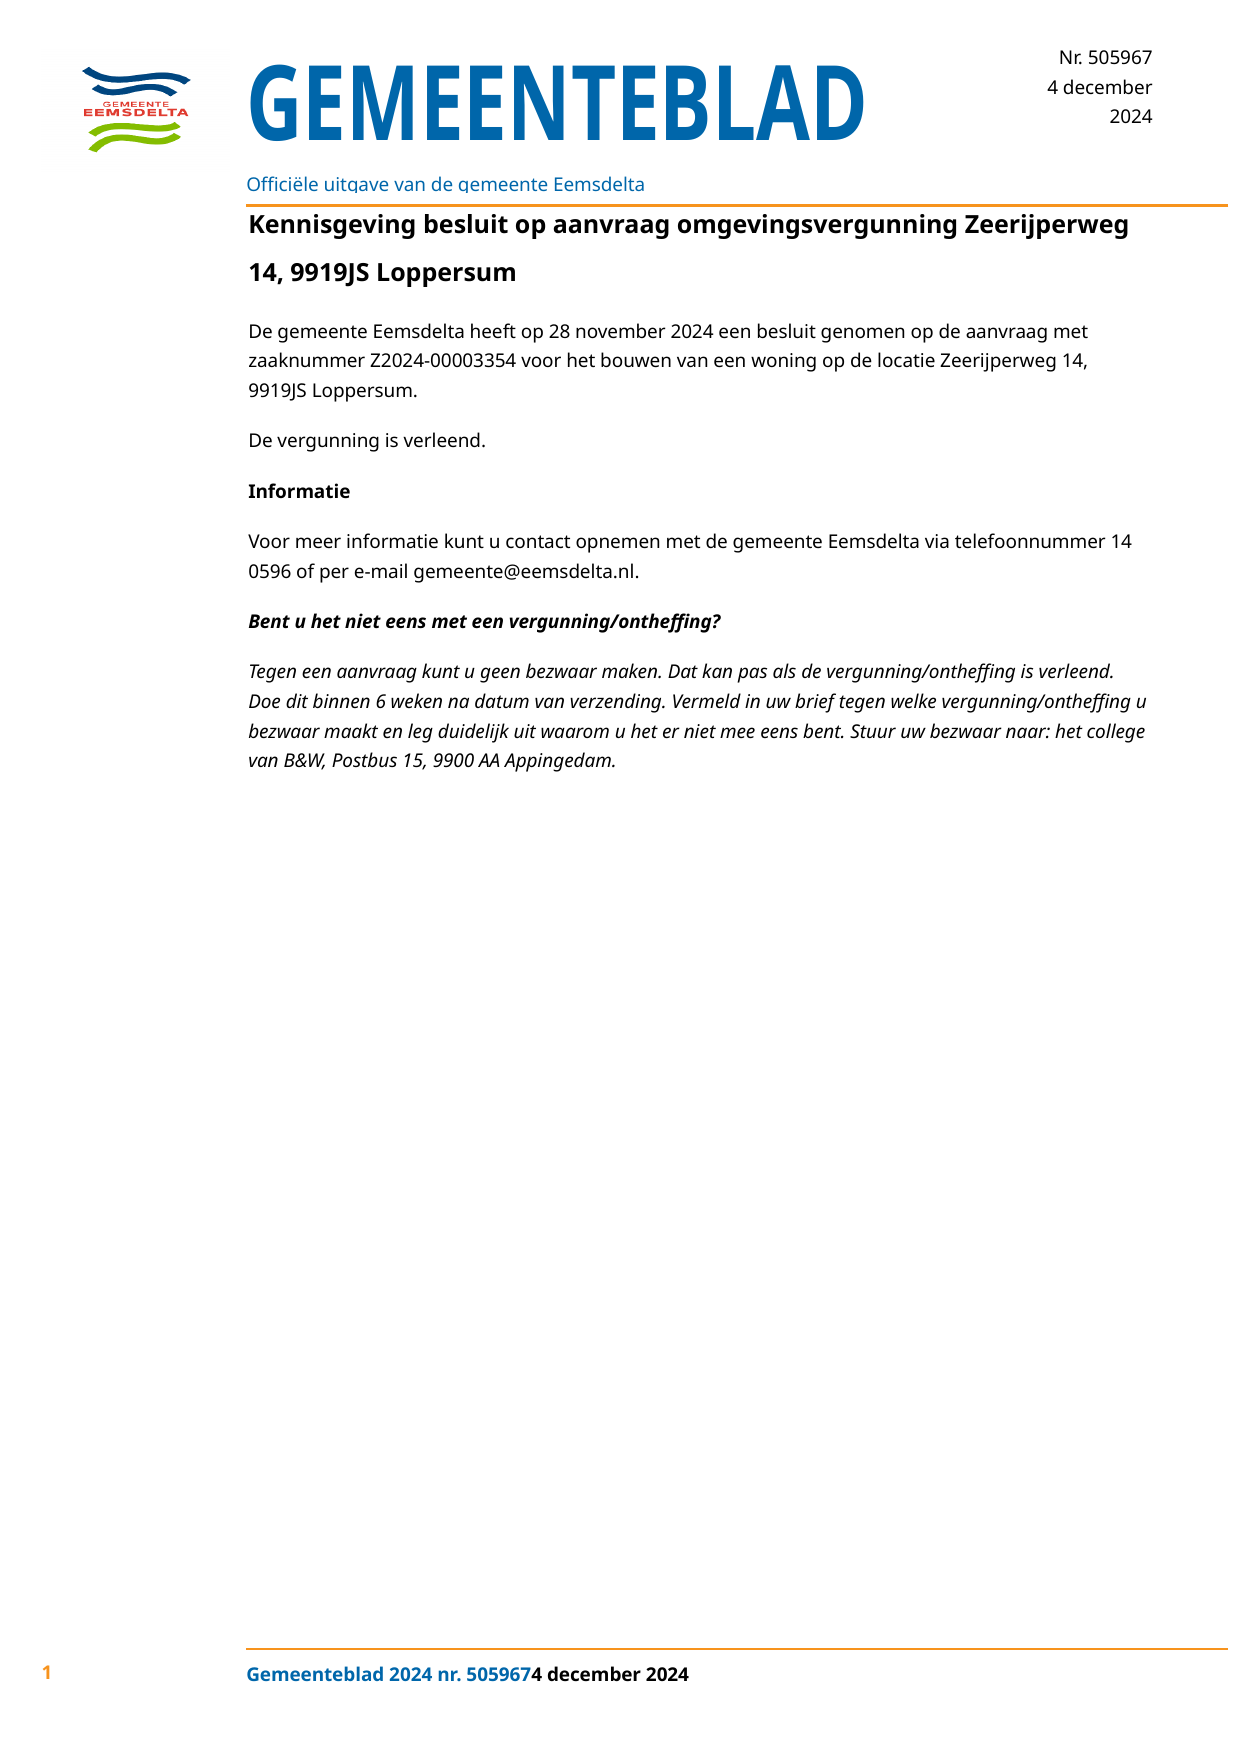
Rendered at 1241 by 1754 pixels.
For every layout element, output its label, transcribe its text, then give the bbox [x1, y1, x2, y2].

text De vergunning is verleend. [248, 427, 1152, 453]
text Informatie [248, 478, 1152, 504]
text Kennisgeving besluit op aanvraag omgevingsvergunning Zeerijperweg 14, 9919JS Loppersum [248, 207, 1152, 288]
picture [41, 47, 231, 172]
text Tegen een aanvraag kunt u geen bezwaar maken. Dat kan pas als de vergunning/ontheffing is verleend. Doe dit binnen 6 weken na datum van verzending. Vermeld in uw brief tegen welke vergunning/ontheffing u bezwaar maakt en leg duidelijk uit waarom u het er niet mee eens bent. Stuur uw bezwaar naar: het college van B&W, Postbus 15, 9900 AA Appingedam. [248, 659, 1152, 773]
text De gemeente Eemsdelta heeft op 28 november 2024 een besluit genomen op de aanvraag met zaaknummer Z2024-00003354 voor het bouwen van een woning op de locatie Zeerijperweg 14, 9919JS Loppersum. [248, 318, 1152, 403]
text Bent u het niet eens met een vergunning/ontheffing? [248, 608, 1152, 634]
text Voor meer informatie kunt u contact opnemen met de gemeente Eemsdelta via telefoonnummer 14 0596 of per e-mail gemeente@eemsdelta.nl. [248, 528, 1152, 584]
